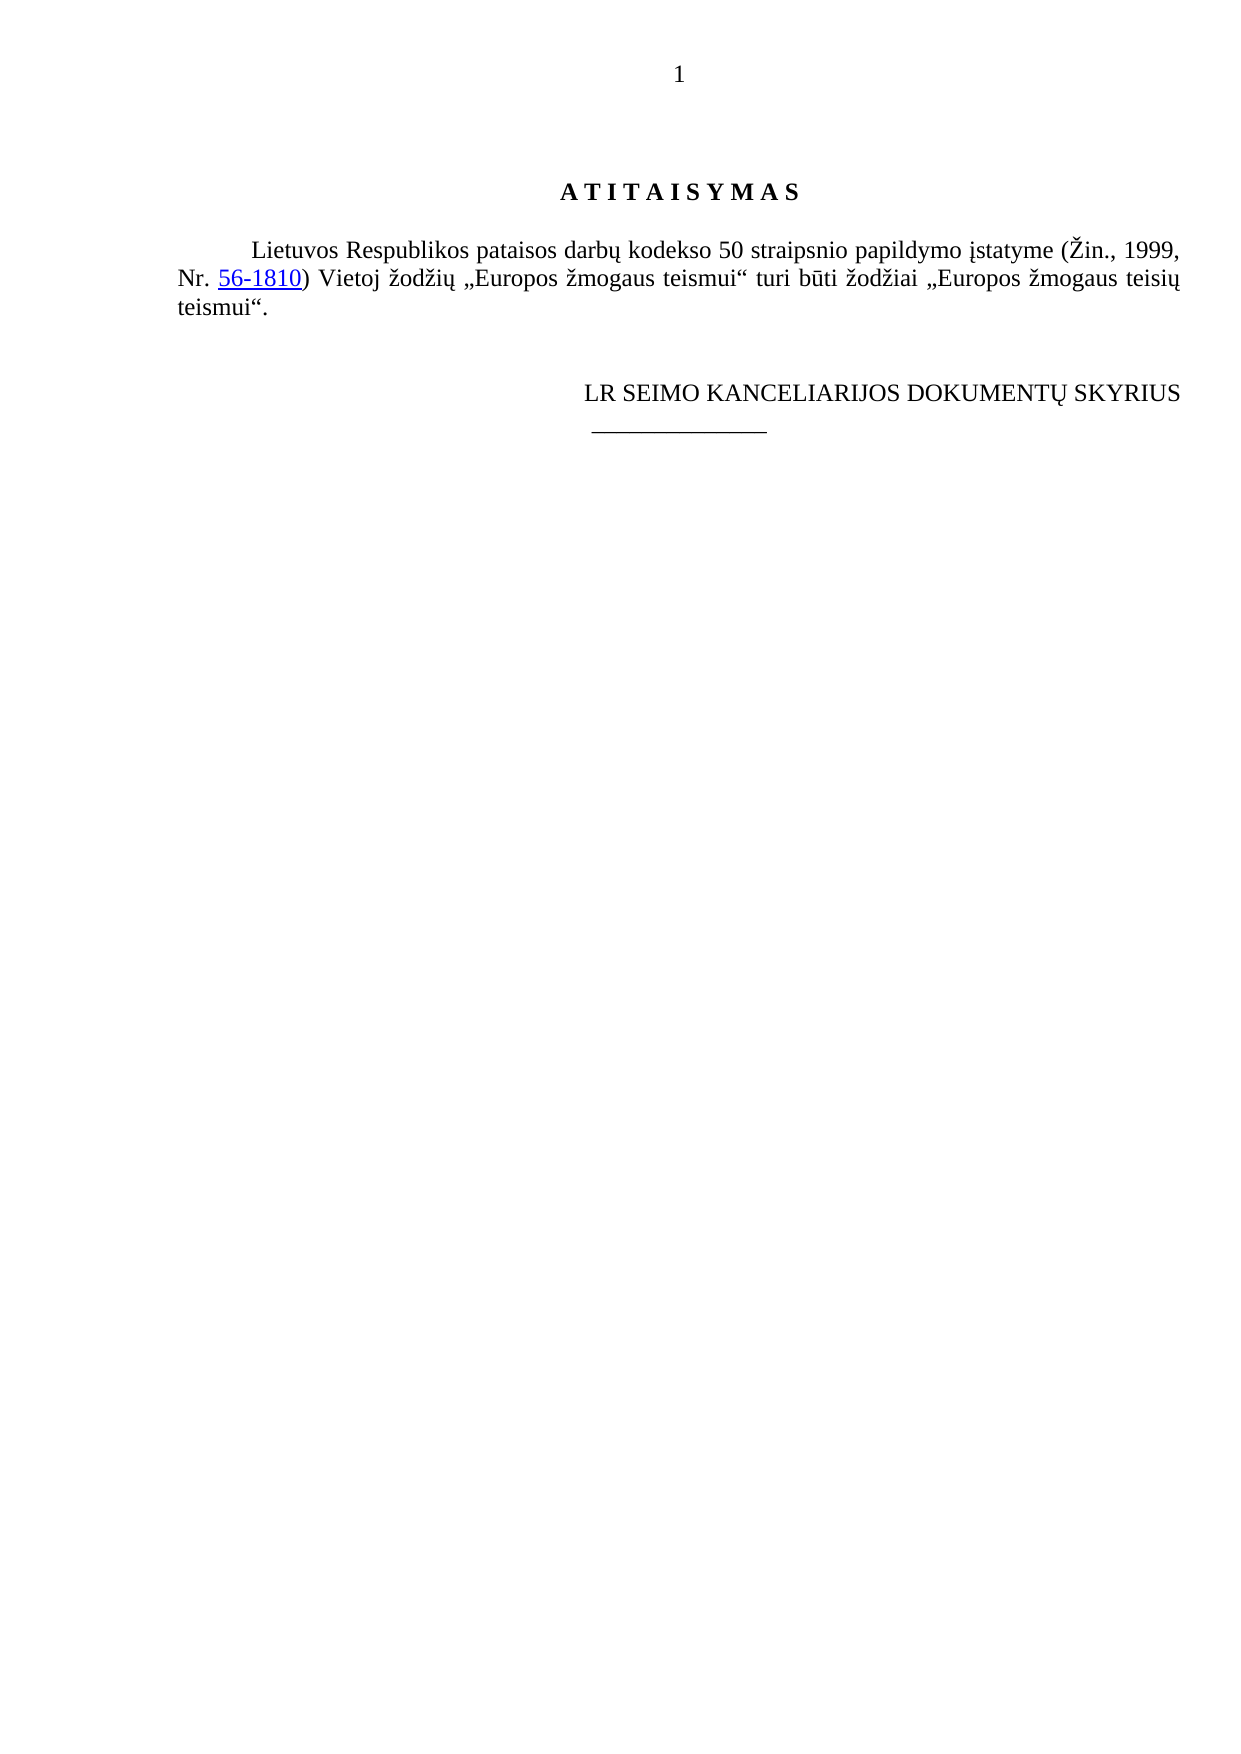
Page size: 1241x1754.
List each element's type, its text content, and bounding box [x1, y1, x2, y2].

text LR SEIMO KANCELIARIJOS DOKUMENTŲ SKYRIUS [177, 378, 1181, 407]
text ______________ [177, 407, 1181, 436]
text ATITAISYMAS [177, 177, 1181, 206]
text Lietuvos Respublikos pataisos darbų kodekso 50 straipsnio papildymo įstatyme (Žin., 1999, Nr. 56-1810) Vietoj žodžių „Europos žmogaus teismui“ turi būti žodžiai „Europos žmogaus teisių teismui“. [177, 235, 1181, 321]
